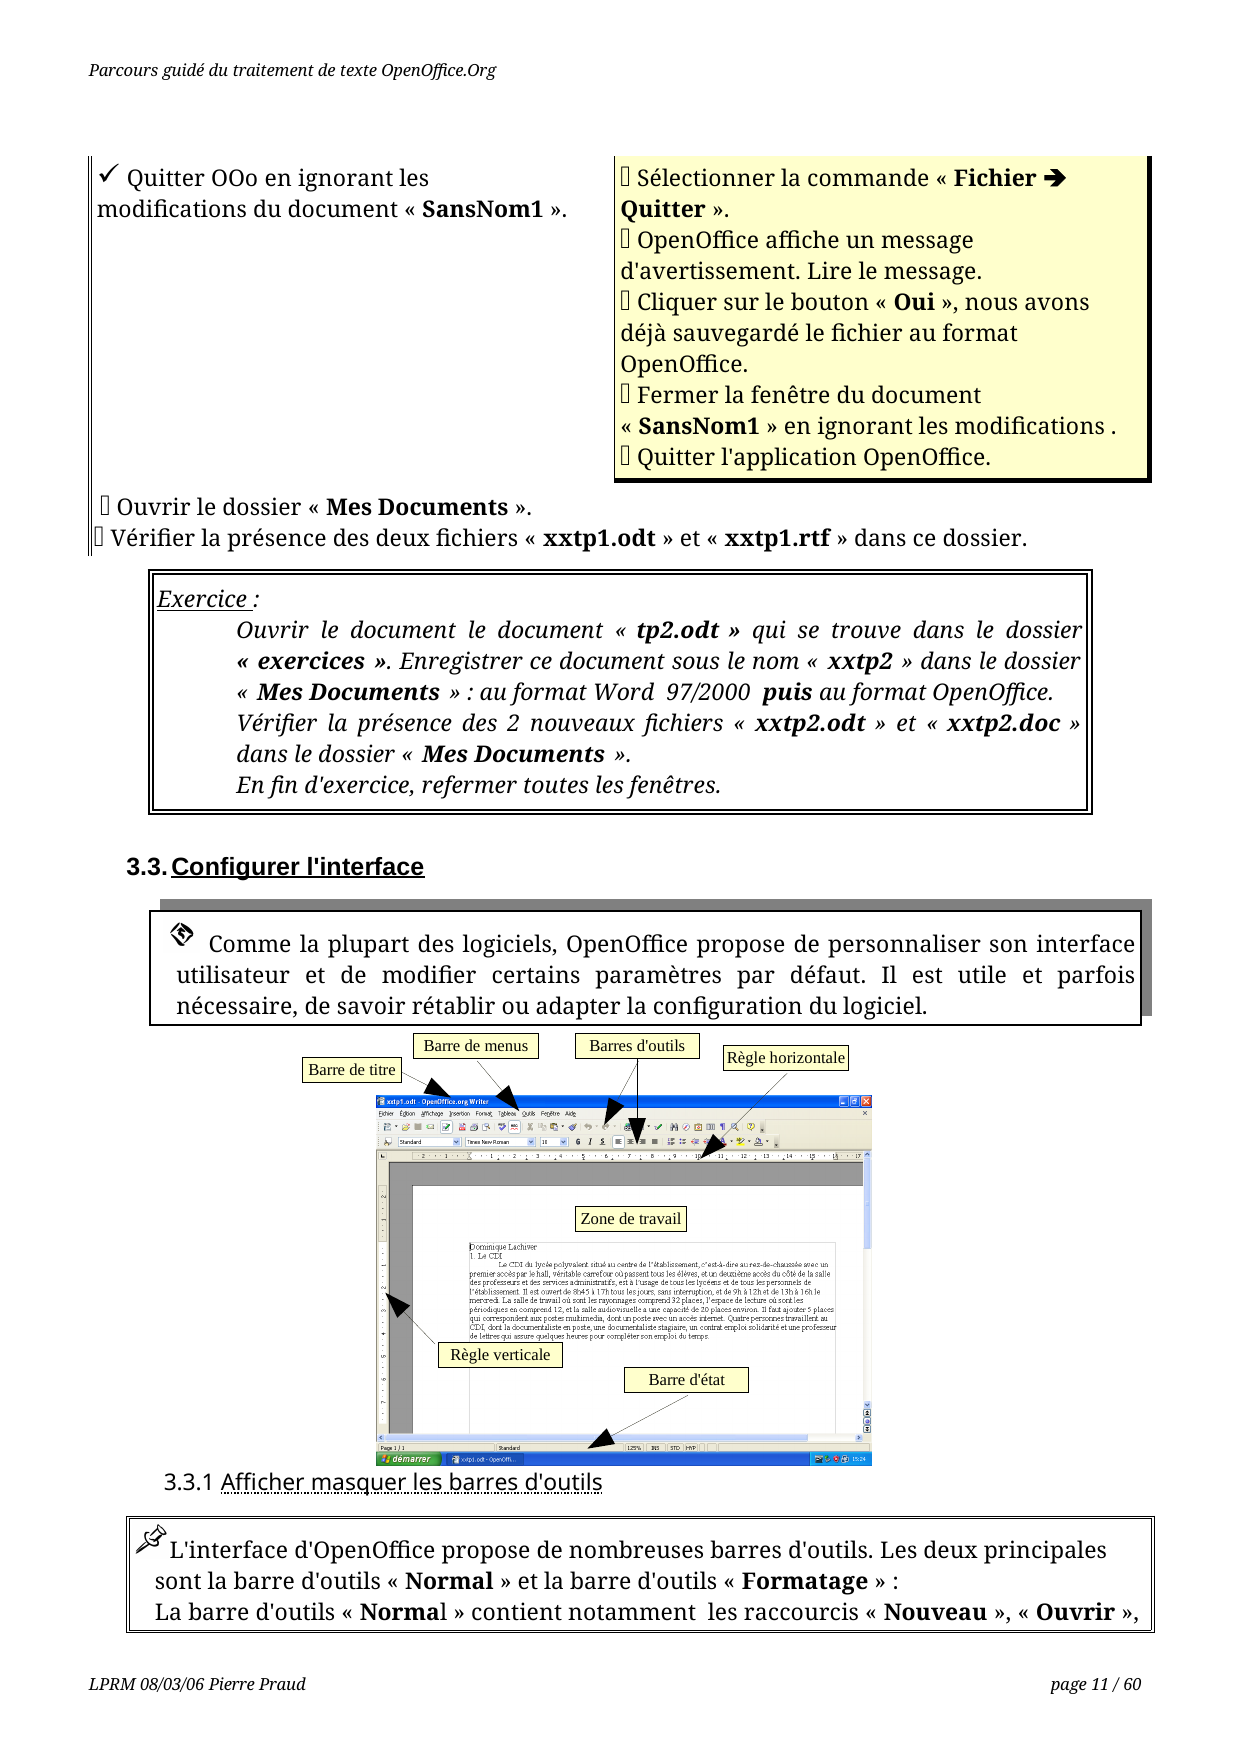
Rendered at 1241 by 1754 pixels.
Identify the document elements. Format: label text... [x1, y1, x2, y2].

text L'interface d'OpenOffice propose de nombreuses barres d'outils. Les deux principales sont la barre d'outils « Normal » et la barre d'outils « Formatage » : La barre d'outils « Normal » contient notamment les raccourcis « Nouveau », « Ouvrir », « Enregistrer »... La barre d'outils « Formatage » contient les raccourcis : « styles », « choix de police », « caractères gras »... [130, 1519, 1151, 1630]
text  Ouvrir le dossier « Mes Documents ». [92, 483, 1152, 522]
subtitle Afficher masquer les barres d'outils [163, 1064, 1152, 1497]
text  Vérifier la présence des deux fichiers « xxtp1.odt » et « xxtp1.rtf » dans ce dossier. [92, 522, 1152, 556]
text Comme la plupart des logiciels, OpenOffice propose de personnaliser son interface utilisateur et de modifier certains paramètres par défaut. Il est utile et parfois nécessaire, de savoir rétablir ou adapter la configuration du logiciel. [151, 912, 1140, 1024]
picture [131, 1520, 170, 1559]
text Exercice : Ouvrir le document le document « tp2.odt » qui se trouve dans le dossier « exercices ». Enregistrer ce document sous le nom « xxtp2 » dans le dossier « Mes Documents » : au format Word 97/2000 puis au format OpenOffice. Vérifier la présence des 2 nouveaux fichiers « xxtp2.odt » et « xxtp2.doc » dans le dossier « Mes Documents ». En fin d'exercice, refermer toutes les fenêtres. [150, 571, 1091, 813]
table_cell  Quitter OOo en ignorant les modifications du document « SansNom1 ». [92, 156, 587, 483]
picture [162, 914, 201, 953]
table_cell  Sélectionner la commande « Fichier  Quitter ».  OpenOffice affiche un message d'avertissement. Lire le message.  Cliquer sur le bouton « Oui », nous avons déjà sauvegardé le fichier au format OpenOffice.  Fermer la fenêtre du document « SansNom1 » en ignorant les modifications .  Quitter l'application OpenOffice. [615, 156, 1147, 478]
table_cell [614, 103, 1152, 156]
table_cell [587, 156, 614, 483]
picture [376, 1095, 872, 1466]
table_cell [89, 103, 587, 156]
table_cell [587, 103, 614, 156]
subtitle Configurer l'interface [126, 852, 1152, 880]
